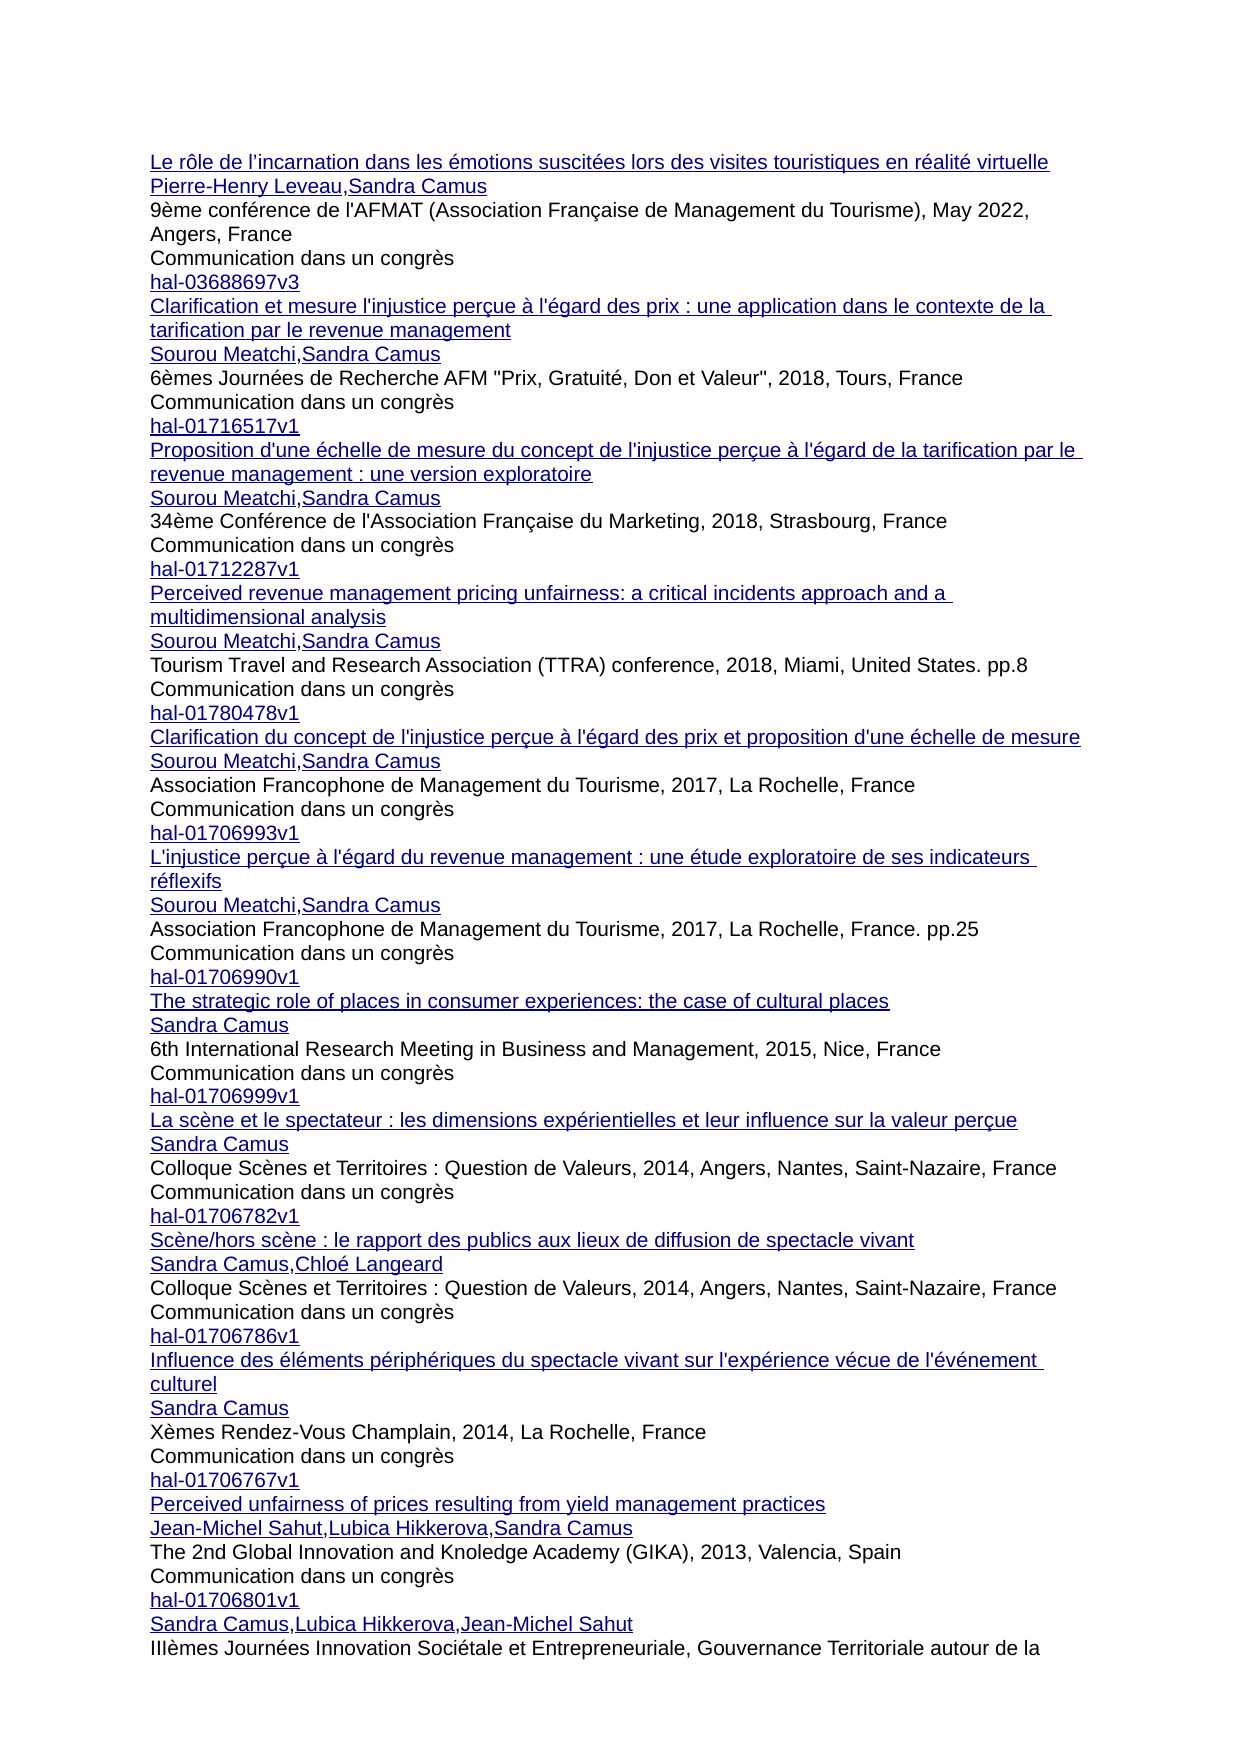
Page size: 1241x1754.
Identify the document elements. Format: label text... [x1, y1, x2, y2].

table_cell L'injustice perçue à l'égard du revenue management : une étude exploratoire de ses indicateurs réflexifs Sourou Meatchi,Sandra Camus Association Francophone de Management du Tourisme, 2017, La Rochelle, France. pp.25 Communication dans un congrès hal-01706990v1 [150, 845, 1090, 988]
table_cell Scène/hors scène : le rapport des publics aux lieux de diffusion de spectacle vivant Sandra Camus,Chloé Langeard Colloque Scènes et Territoires : Question de Valeurs, 2014, Angers, Nantes, Saint-Nazaire, France Communication dans un congrès hal-01706786v1 [150, 1228, 1090, 1348]
table_cell La scène et le spectateur : les dimensions expérientielles et leur influence sur la valeur perçue Sandra Camus Colloque Scènes et Territoires : Question de Valeurs, 2014, Angers, Nantes, Saint-Nazaire, France Communication dans un congrès hal-01706782v1 [150, 1108, 1090, 1228]
table_cell Influence des éléments périphériques du spectacle vivant sur l'expérience vécue de l'événement culturel Sandra Camus Xèmes Rendez-Vous Champlain, 2014, La Rochelle, France Communication dans un congrès hal-01706767v1 [150, 1348, 1090, 1492]
table_cell Stratégie de tourisme durable : validation empirique au groupe Tui en Tunisie Sandra Camus,Lubica Hikkerova,Jean-Michel Sahut IIIèmes Journées Innovation Sociétale et Entrepreneuriale, Gouvernance Territoriale autour de la Méditerrannée, 2012, Nice, France Communication dans un congrès hal-01706815v1 [150, 1611, 1090, 1659]
table_cell Clarification et mesure l'injustice perçue à l'égard des prix : une application dans le contexte de la tarification par le revenue management Sourou Meatchi,Sandra Camus 6èmes Journées de Recherche AFM "Prix, Gratuité, Don et Valeur", 2018, Tours, France Communication dans un congrès hal-01716517v1 [150, 294, 1090, 437]
table_cell Perceived revenue management pricing unfairness: a critical incidents approach and a multidimensional analysis Sourou Meatchi,Sandra Camus Tourism Travel and Research Association (TTRA) conference, 2018, Miami, United States. pp.8 Communication dans un congrès hal-01780478v1 [150, 581, 1090, 725]
table_cell Clarification du concept de l'injustice perçue à l'égard des prix et proposition d'une échelle de mesure Sourou Meatchi,Sandra Camus Association Francophone de Management du Tourisme, 2017, La Rochelle, France Communication dans un congrès hal-01706993v1 [150, 725, 1090, 845]
table_cell The strategic role of places in consumer experiences: the case of cultural places Sandra Camus 6th International Research Meeting in Business and Management, 2015, Nice, France Communication dans un congrès hal-01706999v1 [150, 989, 1090, 1108]
table_cell Perceived unfairness of prices resulting from yield management practices Jean-Michel Sahut,Lubica Hikkerova,Sandra Camus The 2nd Global Innovation and Knoledge Academy (GIKA), 2013, Valencia, Spain Communication dans un congrès hal-01706801v1 [150, 1492, 1090, 1611]
table_cell Proposition d'une échelle de mesure du concept de l'injustice perçue à l'égard de la tarification par le revenue management : une version exploratoire Sourou Meatchi,Sandra Camus 34ème Conférence de l'Association Française du Marketing, 2018, Strasbourg, France Communication dans un congrès hal-01712287v1 [150, 438, 1090, 581]
table_cell Le rôle de l’incarnation dans les émotions suscitées lors des visites touristiques en réalité virtuelle Pierre-Henry Leveau,Sandra Camus 9ème conférence de l'AFMAT (Association Française de Management du Tourisme), May 2022, Angers, France Communication dans un congrès hal-03688697v3 [150, 150, 1090, 294]
